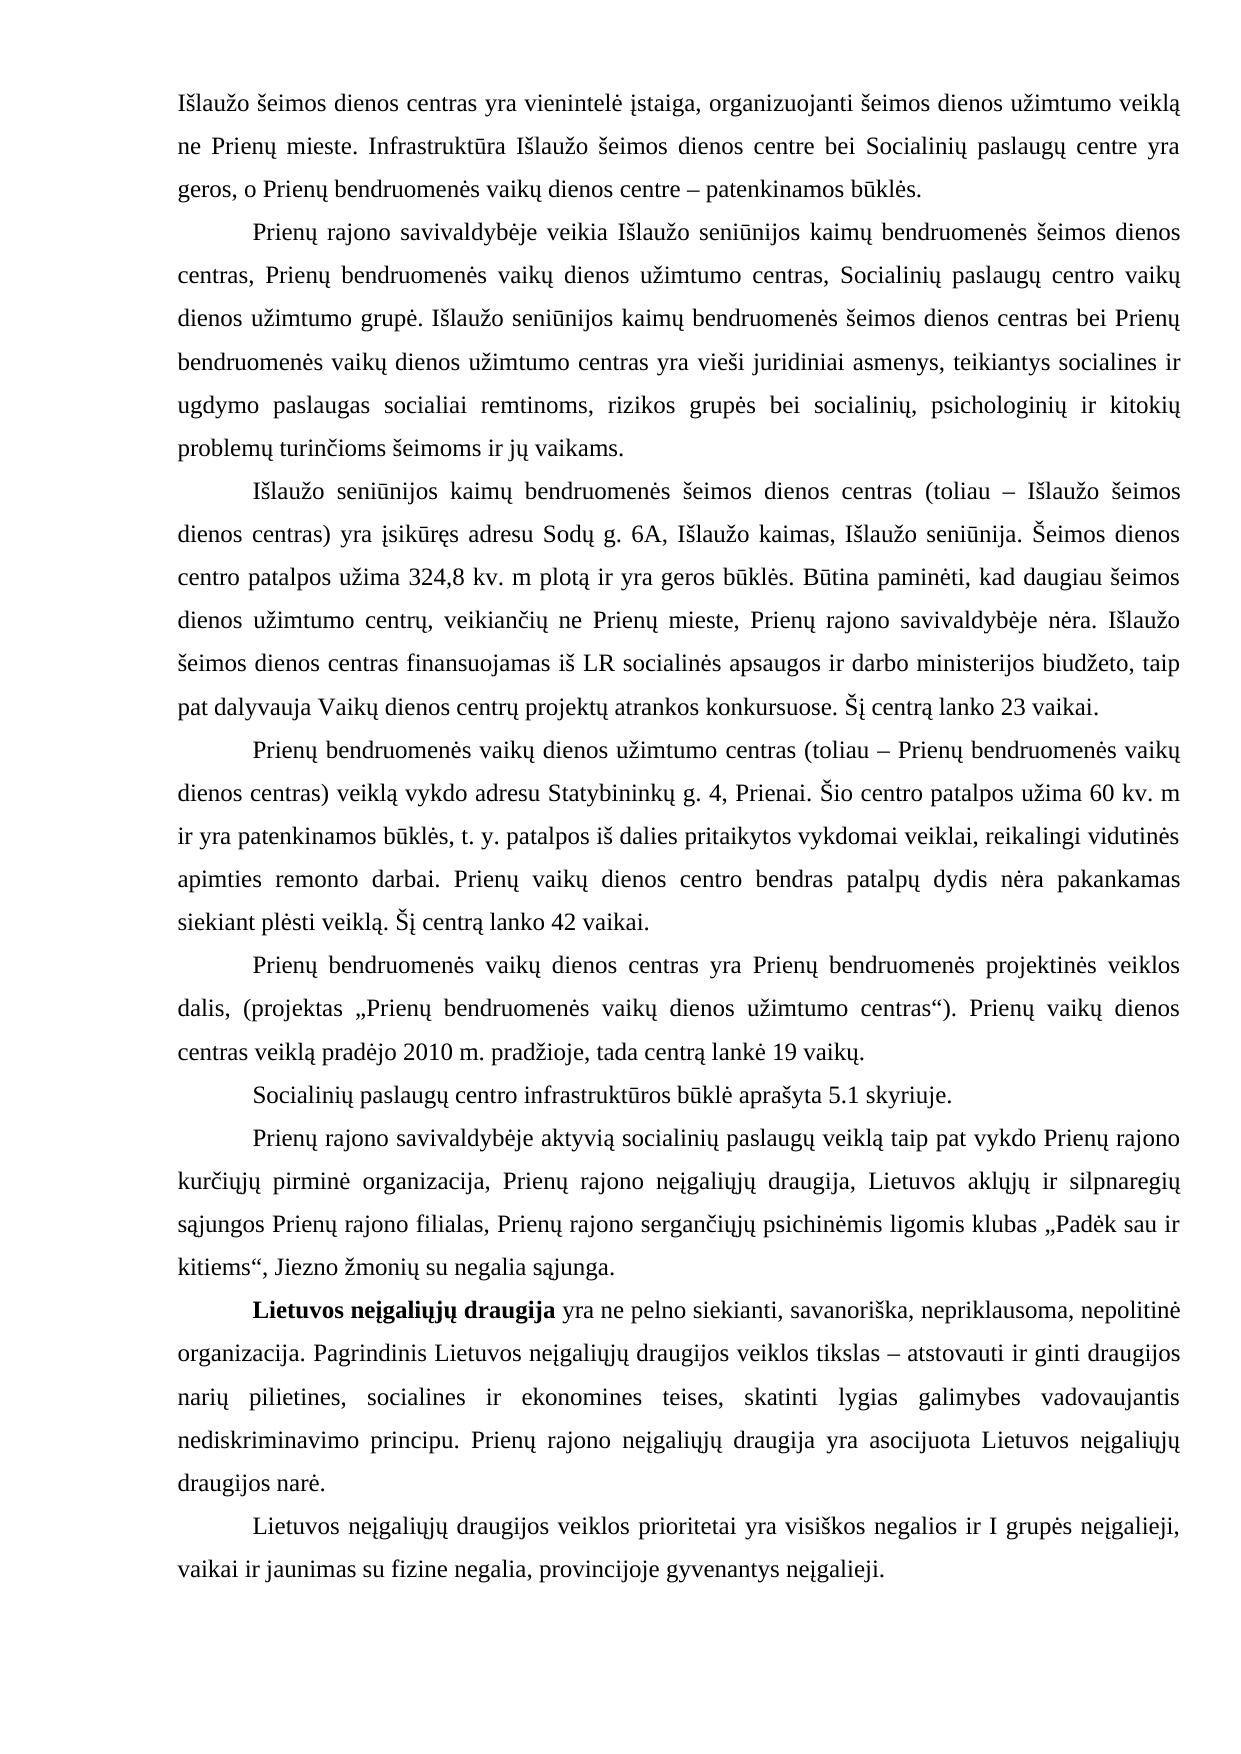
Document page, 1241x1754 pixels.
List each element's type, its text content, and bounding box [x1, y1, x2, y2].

text Išlaužo seniūnijos kaimų bendruomenės šeimos dienos centras (toliau – Išlaužo šeimos dienos centras) yra įsikūręs adresu Sodų g. 6A, Išlaužo kaimas, Išlaužo seniūnija. Šeimos dienos centro patalpos užima 324,8 kv. m plotą ir yra geros būklės. Būtina paminėti, kad daugiau šeimos dienos užimtumo centrų, veikiančių ne Prienų mieste, Prienų rajono savivaldybėje nėra. Išlaužo šeimos dienos centras finansuojamas iš LR socialinės apsaugos ir darbo ministerijos biudžeto, taip pat dalyvauja Vaikų dienos centrų projektų atrankos konkursuose. Šį centrą lanko 23 vaikai. [177, 476, 1181, 720]
text Prienų rajono savivaldybėje aktyvią socialinių paslaugų veiklą taip pat vykdo Prienų rajono kurčiųjų pirminė organizacija, Prienų rajono neįgaliųjų draugija, Lietuvos aklųjų ir silpnaregių sąjungos Prienų rajono filialas, Prienų rajono sergančiųjų psichinėmis ligomis klubas „Padėk sau ir kitiems“, Jiezno žmonių su negalia sąjunga. [177, 1123, 1181, 1281]
text Lietuvos neįgaliųjų draugija yra ne pelno siekianti, savanoriška, nepriklausoma, nepolitinė organizacija. Pagrindinis Lietuvos neįgaliųjų draugijos veiklos tikslas – atstovauti ir ginti draugijos narių pilietines, socialines ir ekonomines teises, skatinti lygias galimybes vadovaujantis nediskriminavimo principu. Prienų rajono neįgaliųjų draugija yra asocijuota Lietuvos neįgaliųjų draugijos narė. [177, 1295, 1181, 1497]
text Socialinių paslaugų centro infrastruktūros būklė aprašyta 5.1 skyriuje. [177, 1080, 1181, 1108]
text Prienų rajono savivaldybėje veikia Išlaužo seniūnijos kaimų bendruomenės šeimos dienos centras, Prienų bendruomenės vaikų dienos užimtumo centras, Socialinių paslaugų centro vaikų dienos užimtumo grupė. Išlaužo seniūnijos kaimų bendruomenės šeimos dienos centras bei Prienų bendruomenės vaikų dienos užimtumo centras yra vieši juridiniai asmenys, teikiantys socialines ir ugdymo paslaugas socialiai remtinoms, rizikos grupės bei socialinių, psichologinių ir kitokių problemų turinčioms šeimoms ir jų vaikams. [177, 217, 1181, 462]
text Lietuvos neįgaliųjų draugijos veiklos prioritetai yra visiškos negalios ir I grupės neįgalieji, vaikai ir jaunimas su fizine negalia, provincijoje gyvenantys neįgalieji. [177, 1511, 1181, 1583]
text Prienų bendruomenės vaikų dienos centras yra Prienų bendruomenės projektinės veiklos dalis, (projektas „Prienų bendruomenės vaikų dienos užimtumo centras“). Prienų vaikų dienos centras veiklą pradėjo 2010 m. pradžioje, tada centrą lankė 19 vaikų. [177, 950, 1181, 1065]
text Prienų bendruomenės vaikų dienos užimtumo centras (toliau – Prienų bendruomenės vaikų dienos centras) veiklą vykdo adresu Statybininkų g. 4, Prienai. Šio centro patalpos užima 60 kv. m ir yra patenkinamos būklės, t. y. patalpos iš dalies pritaikytos vykdomai veiklai, reikalingi vidutinės apimties remonto darbai. Prienų vaikų dienos centro bendras patalpų dydis nėra pakankamas siekiant plėsti veiklą. Šį centrą lanko 42 vaikai. [177, 735, 1181, 936]
text Išlaužo šeimos dienos centras yra vienintelė įstaiga, organizuojanti šeimos dienos užimtumo veiklą ne Prienų mieste. Infrastruktūra Išlaužo šeimos dienos centre bei Socialinių paslaugų centre yra geros, o Prienų bendruomenės vaikų dienos centre – patenkinamos būklės. [177, 88, 1181, 203]
